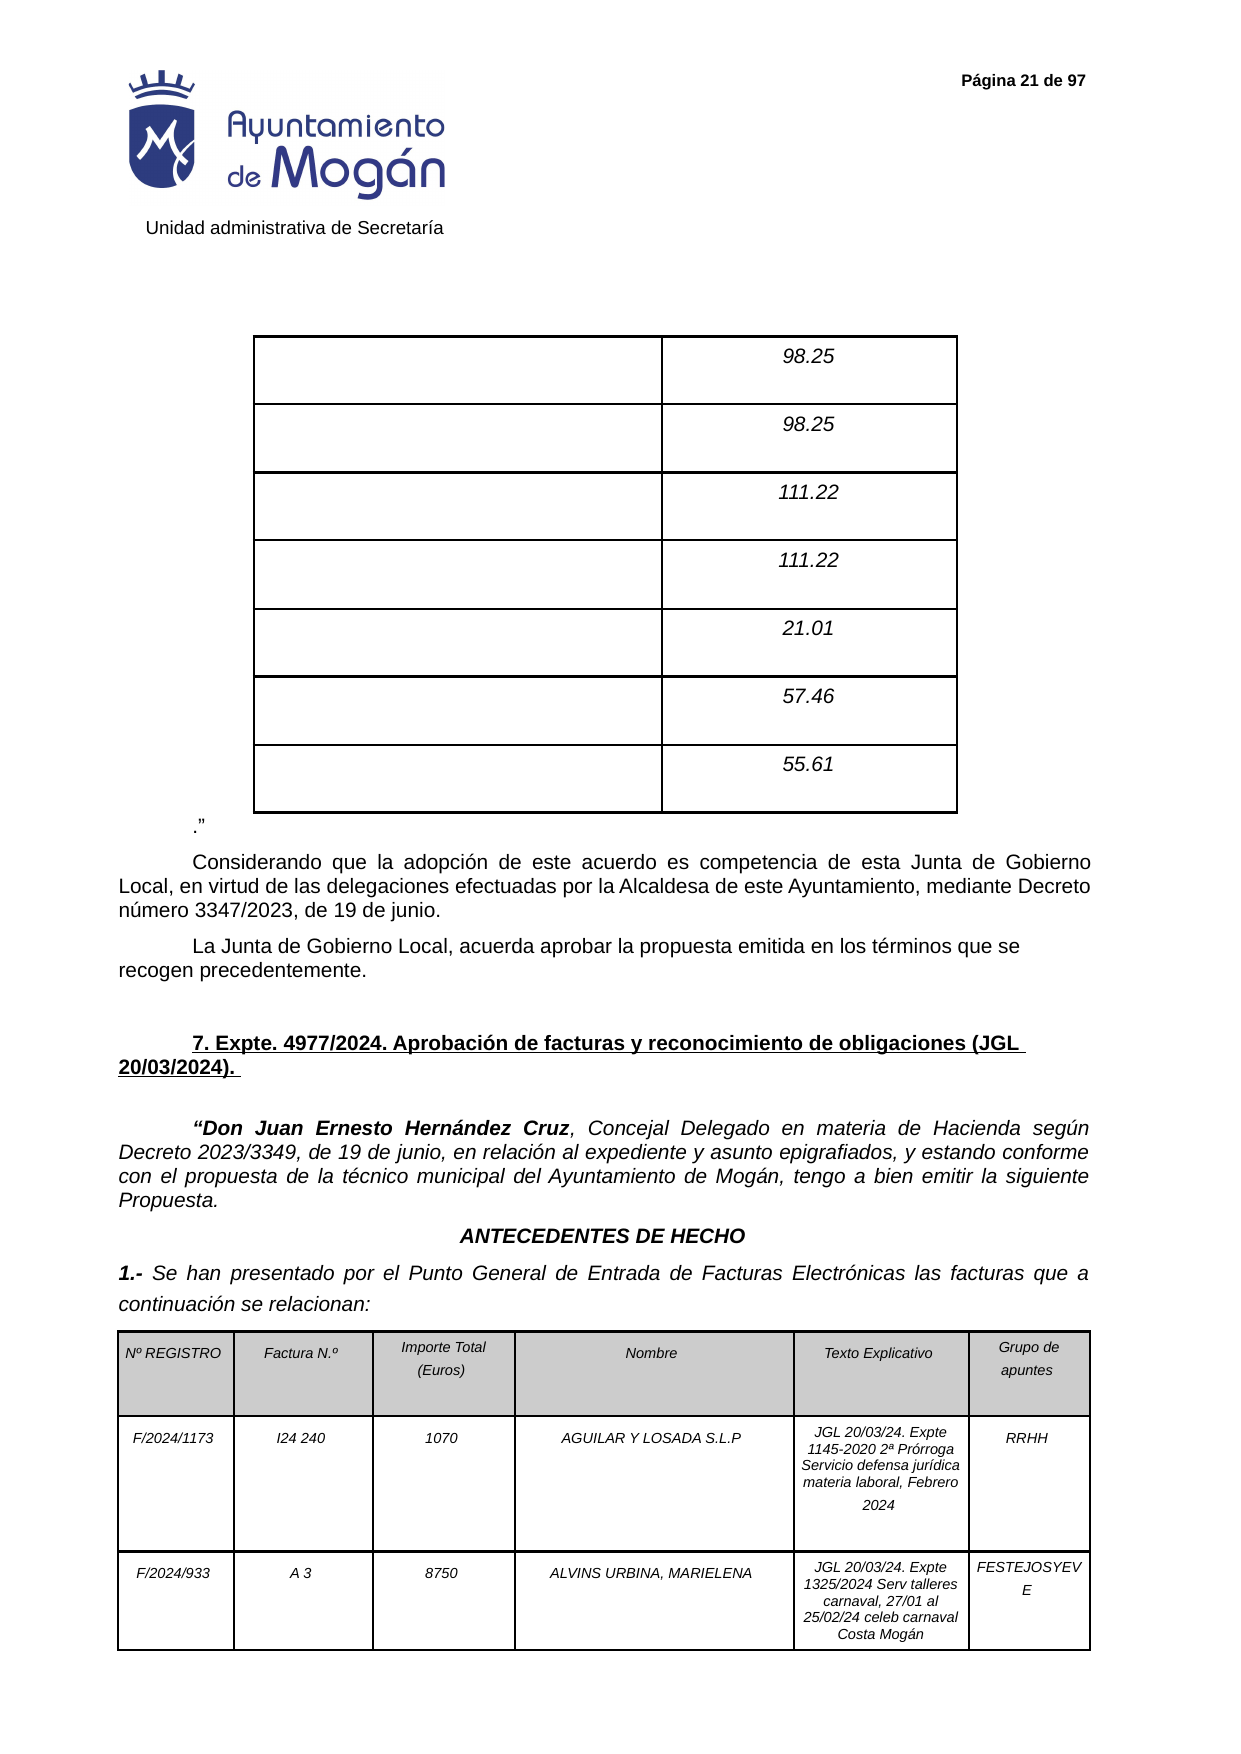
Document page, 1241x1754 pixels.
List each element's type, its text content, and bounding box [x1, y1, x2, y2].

text .” [118, 813, 1092, 837]
table_cell 8750 [374, 1553, 514, 1649]
text 1.- Se han presentado por el Punto General de Entrada de Facturas Electrónicas las facturas que a continuación se relacionan: [118, 1260, 1092, 1318]
table_cell [255, 678, 661, 743]
table_cell [255, 746, 661, 811]
table_cell [255, 405, 661, 471]
table_cell 1070 [374, 1417, 514, 1550]
table_cell 21,01 [663, 610, 956, 675]
table_cell FESTEJOSYEVE [970, 1553, 1089, 1649]
table_cell F/2024/933 [119, 1553, 233, 1649]
table_header Factura N.º [235, 1333, 372, 1415]
table_cell RRHH [970, 1417, 1089, 1550]
table_cell 57,46 [663, 678, 956, 743]
table_cell 98,25 [663, 405, 956, 471]
table_cell JGL 20/03/24. Expte 1325/2024 Serv talleres carnaval, 27/01 al 25/02/24 celeb carnaval Costa Mogán [795, 1553, 968, 1649]
table_header Grupo de apuntes [970, 1333, 1089, 1415]
text Considerando que la adopción de este acuerdo es competencia de esta Junta de Gobierno Local, en virtud de las delegaciones efectuadas por la Alcaldesa de este Ayuntamiento, mediante Decreto número 3347/2023, de 19 de junio. [118, 850, 1092, 922]
table_header Nombre [516, 1333, 793, 1415]
table_cell [255, 474, 661, 539]
table_cell 98,25 [663, 338, 956, 403]
table_cell I24 240 [235, 1417, 372, 1550]
table_cell 111,22 [663, 474, 956, 539]
table_cell A 3 [235, 1553, 372, 1649]
table_cell [255, 541, 661, 607]
table_header Importe Total (Euros) [374, 1333, 514, 1415]
text 7. Expte. 4977/2024. Aprobación de facturas y reconocimiento de obligaciones (JGL 20/03/2024). [118, 1031, 1092, 1079]
table_header Nº REGISTRO [119, 1333, 233, 1415]
picture [128, 70, 445, 206]
text ANTECEDENTES DE HECHO [118, 1224, 1092, 1248]
text La Junta de Gobierno Local, acuerda aprobar la propuesta emitida en los términos que se recogen precedentemente. [118, 934, 1092, 982]
table_header Texto Explicativo [795, 1333, 968, 1415]
table_cell [255, 338, 661, 403]
table_cell F/2024/1173 [119, 1417, 233, 1550]
table_cell 55,61 [663, 746, 956, 811]
table_cell [255, 610, 661, 675]
table_cell 111,22 [663, 541, 956, 607]
table_cell JGL 20/03/24. Expte 1145-2020 2ª Prórroga Servicio defensa jurídica materia laboral, Febrero 2024 [795, 1417, 968, 1550]
text “Don Juan Ernesto Hernández Cruz, Concejal Delegado en materia de Hacienda según Decreto 2023/3349, de 19 de junio, en relación al expediente y asunto epigrafiados, y estando conforme con el propuesta de la técnico municipal del Ayuntamiento de Mogán, tengo a bien emitir la siguiente Propuesta. [118, 1116, 1092, 1211]
table_cell ALVINS URBINA, MARIELENA [516, 1553, 793, 1649]
table_cell AGUILAR Y LOSADA S.L.P [516, 1417, 793, 1550]
